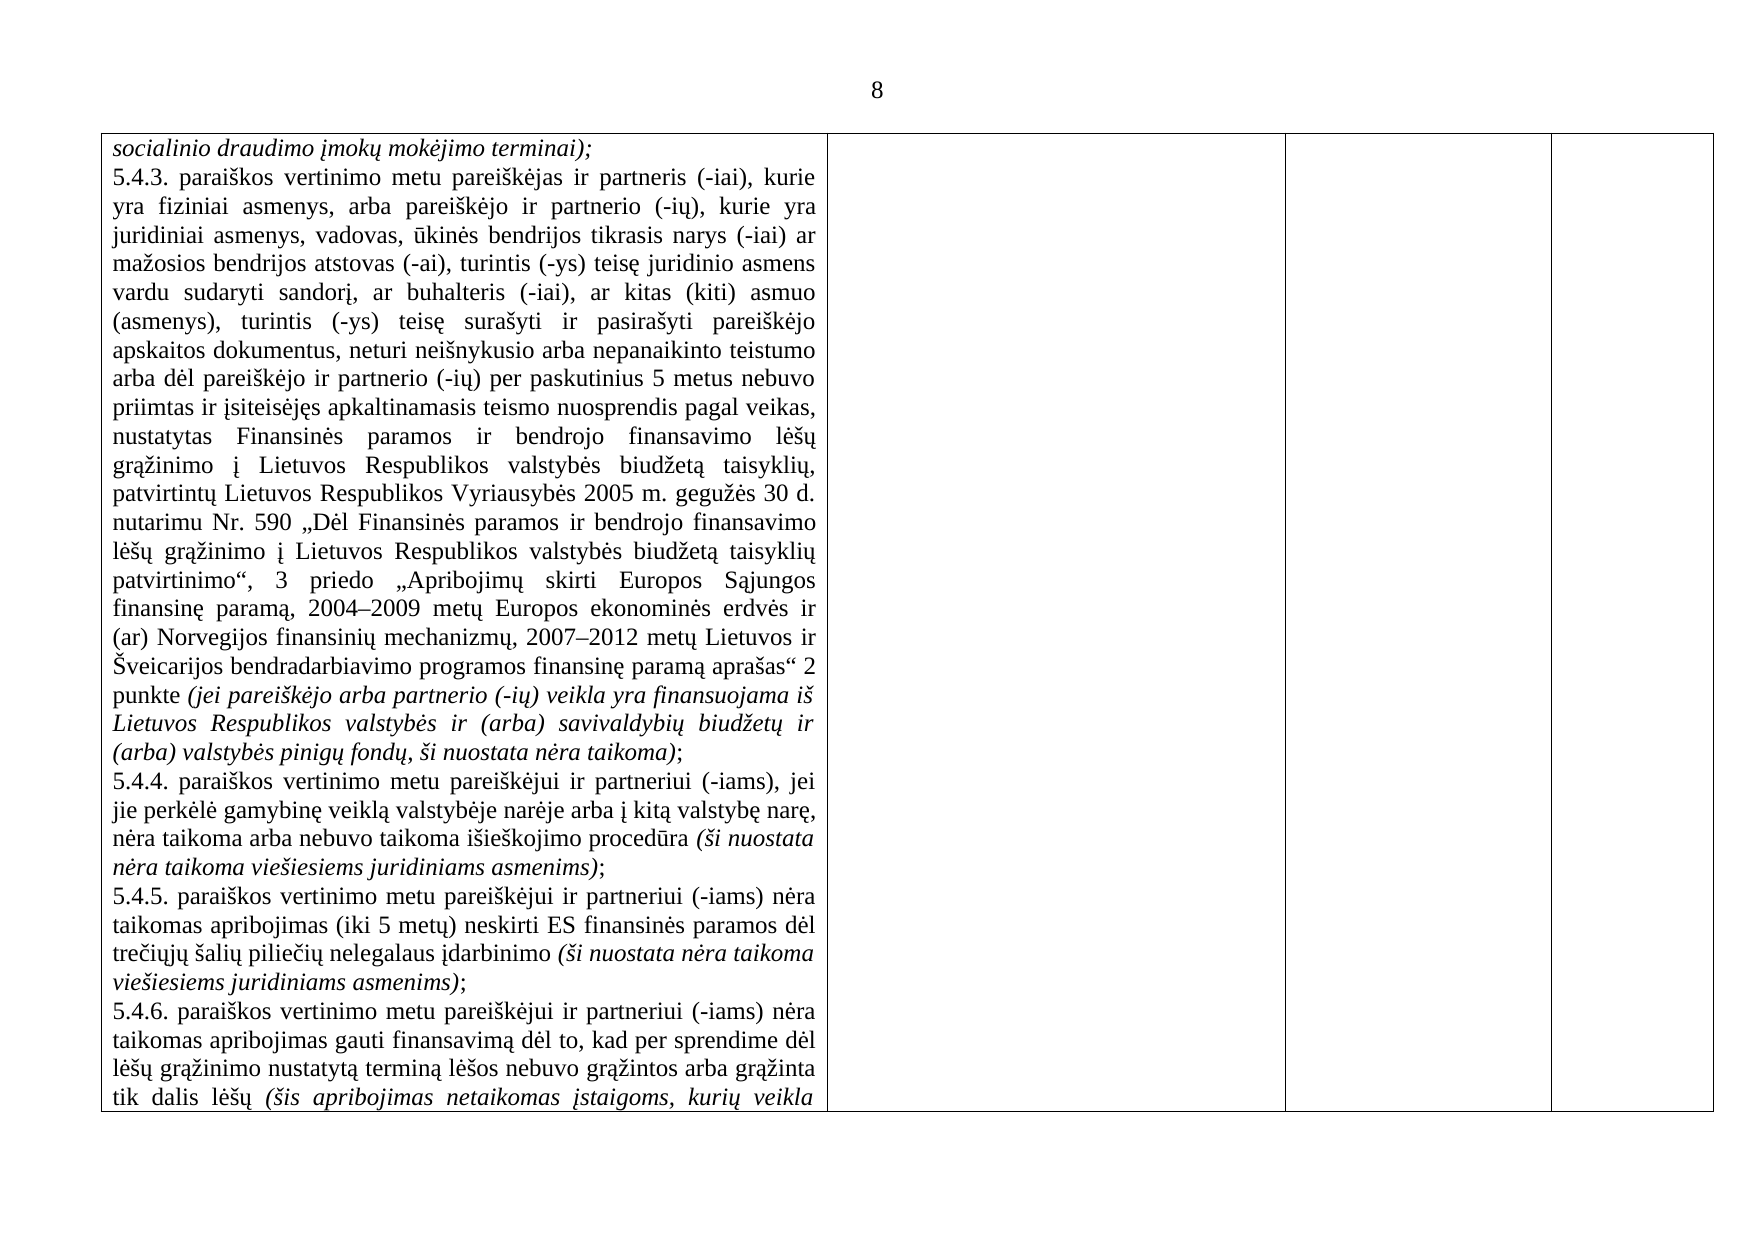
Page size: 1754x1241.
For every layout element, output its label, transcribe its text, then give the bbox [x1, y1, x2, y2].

table_cell [828, 134, 1285, 1111]
table_cell [1552, 134, 1713, 1111]
table_cell socialinio draudimo įmokų mokėjimo terminai); 5.4.3. paraiškos vertinimo metu pareiškėjas ir partneris (-iai), kurie yra fiziniai asmenys, arba pareiškėjo ir partnerio (-ių), kurie yra juridiniai asmenys, vadovas, ūkinės bendrijos tikrasis narys (-iai) ar mažosios bendrijos atstovas (-ai), turintis (-ys) teisę juridinio asmens vardu sudaryti sandorį, ar buhalteris (-iai), ar kitas (kiti) asmuo (asmenys), turintis (-ys) teisę surašyti ir pasirašyti pareiškėjo apskaitos dokumentus, neturi neišnykusio arba nepanaikinto teistumo arba dėl pareiškėjo ir partnerio (-ių) per paskutinius 5 metus nebuvo priimtas ir įsiteisėjęs apkaltinamasis teismo nuosprendis pagal veikas, nustatytas Finansinės paramos ir bendrojo finansavimo lėšų grąžinimo į Lietuvos Respublikos valstybės biudžetą taisyklių, patvirtintų Lietuvos Respublikos Vyriausybės 2005 m. gegužės 30 d. nutarimu Nr. 590 „Dėl Finansinės paramos ir bendrojo finansavimo lėšų grąžinimo į Lietuvos Respublikos valstybės biudžetą taisyklių patvirtinimo“, 3 priedo „Apribojimų skirti Europos Sąjungos finansinę paramą, 2004–2009 metų Europos ekonominės erdvės ir (ar) Norvegijos finansinių mechanizmų, 2007–2012 metų Lietuvos ir Šveicarijos bendradarbiavimo programos finansinę paramą aprašas“ 2 punkte (jei pareiškėjo arba partnerio (-ių) veikla yra finansuojama iš Lietuvos Respublikos valstybės ir (arba) savivaldybių biudžetų ir (arba) valstybės pinigų fondų, ši nuostata nėra taikoma); 5.4.4. paraiškos vertinimo metu pareiškėjui ir partneriui (-iams), jei jie perkėlė gamybinę veiklą valstybėje narėje arba į kitą valstybę narę, nėra taikoma arba nebuvo taikoma išieškojimo procedūra (ši nuostata nėra taikoma viešiesiems juridiniams asmenims); 5.4.5. paraiškos vertinimo metu pareiškėjui ir partneriui (-iams) nėra taikomas apribojimas (iki 5 metų) neskirti ES finansinės paramos dėl trečiųjų šalių piliečių nelegalaus įdarbinimo (ši nuostata nėra taikoma viešiesiems juridiniams asmenims); 5.4.6. paraiškos vertinimo metu pareiškėjui ir partneriui (-iams) nėra taikomas apribojimas gauti finansavimą dėl to, kad per sprendime dėl lėšų grąžinimo nustatytą terminą lėšos nebuvo grąžintos arba grąžinta tik dalis lėšų (šis apribojimas netaikomas įstaigoms, kurių veikla [102, 134, 827, 1111]
table_cell [1286, 134, 1551, 1111]
